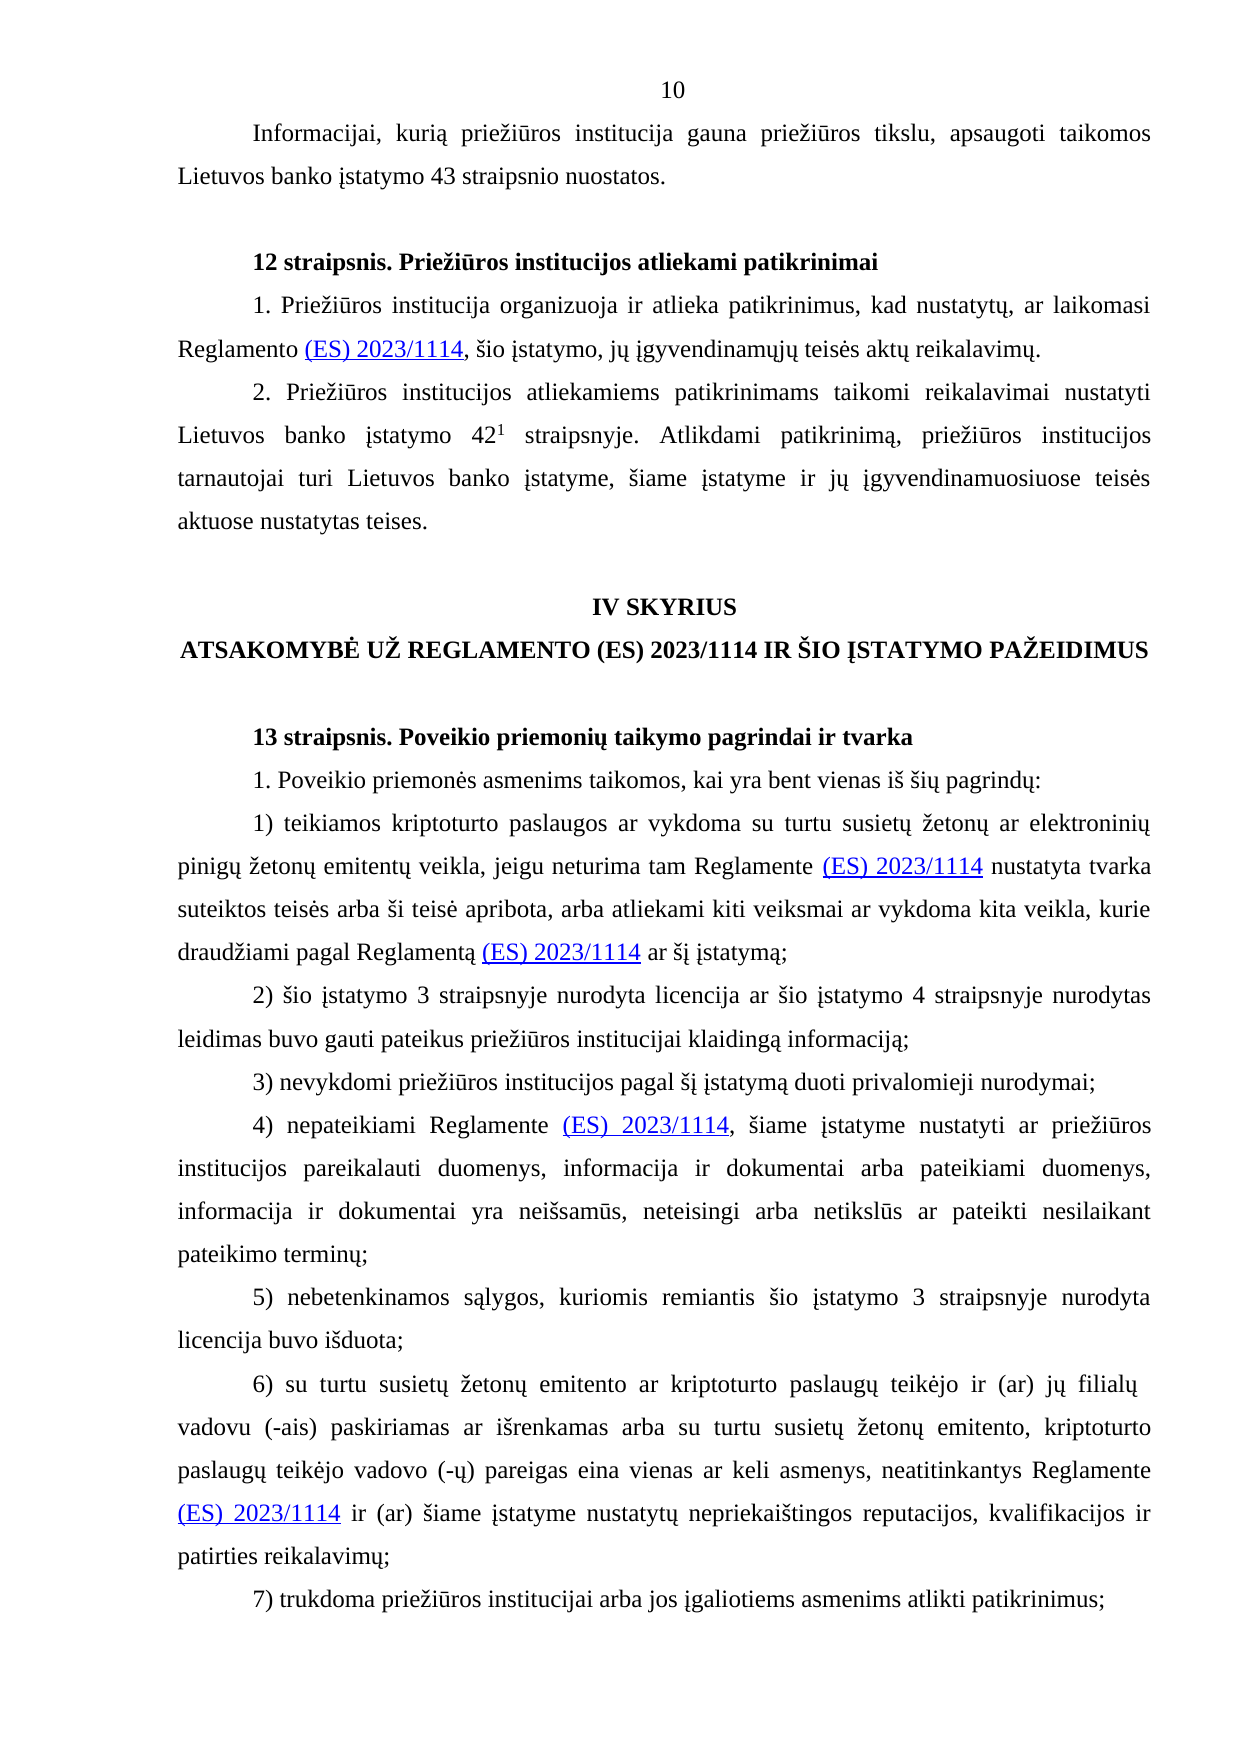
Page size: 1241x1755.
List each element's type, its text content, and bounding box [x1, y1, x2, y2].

text IV SKYRIUS [177, 592, 1152, 621]
text 3) nevykdomi priežiūros institucijos pagal šį įstatymą duoti privalomieji nurodymai; [177, 1067, 1152, 1096]
text 7) trukdoma priežiūros institucijai arba jos įgaliotiems asmenims atlikti patikrinimus; [177, 1584, 1152, 1613]
text 13 straipsnis. Poveikio priemonių taikymo pagrindai ir tvarka [177, 722, 1152, 751]
text 2) šio įstatymo 3 straipsnyje nurodyta licencija ar šio įstatymo 4 straipsnyje nurodytas leidimas buvo gauti pateikus priežiūros institucijai klaidingą informaciją; [177, 981, 1152, 1052]
text 1. Priežiūros institucija organizuoja ir atlieka patikrinimus, kad nustatytų, ar laikomasi Reglamento (ES) 2023/1114, šio įstatymo, jų įgyvendinamųjų teisės aktų reikalavimų. [177, 291, 1152, 362]
text 12 straipsnis. Priežiūros institucijos atliekami patikrinimai [177, 247, 1152, 276]
text Informacijai, kurią priežiūros institucija gauna priežiūros tikslu, apsaugoti taikomos Lietuvos banko įstatymo 43 straipsnio nuostatos. [177, 118, 1152, 190]
text 1. Poveikio priemonės asmenims taikomos, kai yra bent vienas iš šių pagrindų: [177, 765, 1152, 794]
text 2. Priežiūros institucijos atliekamiems patikrinimams taikomi reikalavimai nustatyti Lietuvos banko įstatymo 421 straipsnyje. Atlikdami patikrinimą, priežiūros institucijos tarnautojai turi Lietuvos banko įstatyme, šiame įstatyme ir jų įgyvendinamuosiuose teisės aktuose nustatytas teises. [177, 377, 1152, 535]
text ATSAKOMYBĖ UŽ REGLAMENTO (ES) 2023/1114 IR ŠIO ĮSTATYMO PAŽEIDIMUS [177, 636, 1152, 664]
text 4) nepateikiami Reglamente (ES) 2023/1114, šiame įstatyme nustatyti ar priežiūros institucijos pareikalauti duomenys, informacija ir dokumentai arba pateikiami duomenys, informacija ir dokumentai yra neišsamūs, neteisingi arba netikslūs ar pateikti nesilaikant pateikimo terminų; [177, 1110, 1152, 1268]
text 5) nebetenkinamos sąlygos, kuriomis remiantis šio įstatymo 3 straipsnyje nurodyta licencija buvo išduota; [177, 1282, 1152, 1354]
text 1) teikiamos kriptoturto paslaugos ar vykdoma su turtu susietų žetonų ar elektroninių pinigų žetonų emitentų veikla, jeigu neturima tam Reglamente (ES) 2023/1114 nustatyta tvarka suteiktos teisės arba ši teisė apribota, arba atliekami kiti veiksmai ar vykdoma kita veikla, kurie draudžiami pagal Reglamentą (ES) 2023/1114 ar šį įstatymą; [177, 808, 1152, 966]
text 6) su turtu susietų žetonų emitento ar kriptoturto paslaugų teikėjo ir (ar) jų filialų vadovu (-ais) paskiriamas ar išrenkamas arba su turtu susietų žetonų emitento, kriptoturto paslaugų teikėjo vadovo (-ų) pareigas eina vienas ar keli asmenys, neatitinkantys Reglamente (ES) 2023/1114 ir (ar) šiame įstatyme nustatytų nepriekaištingos reputacijos, kvalifikacijos ir patirties reikalavimų; [177, 1369, 1152, 1570]
